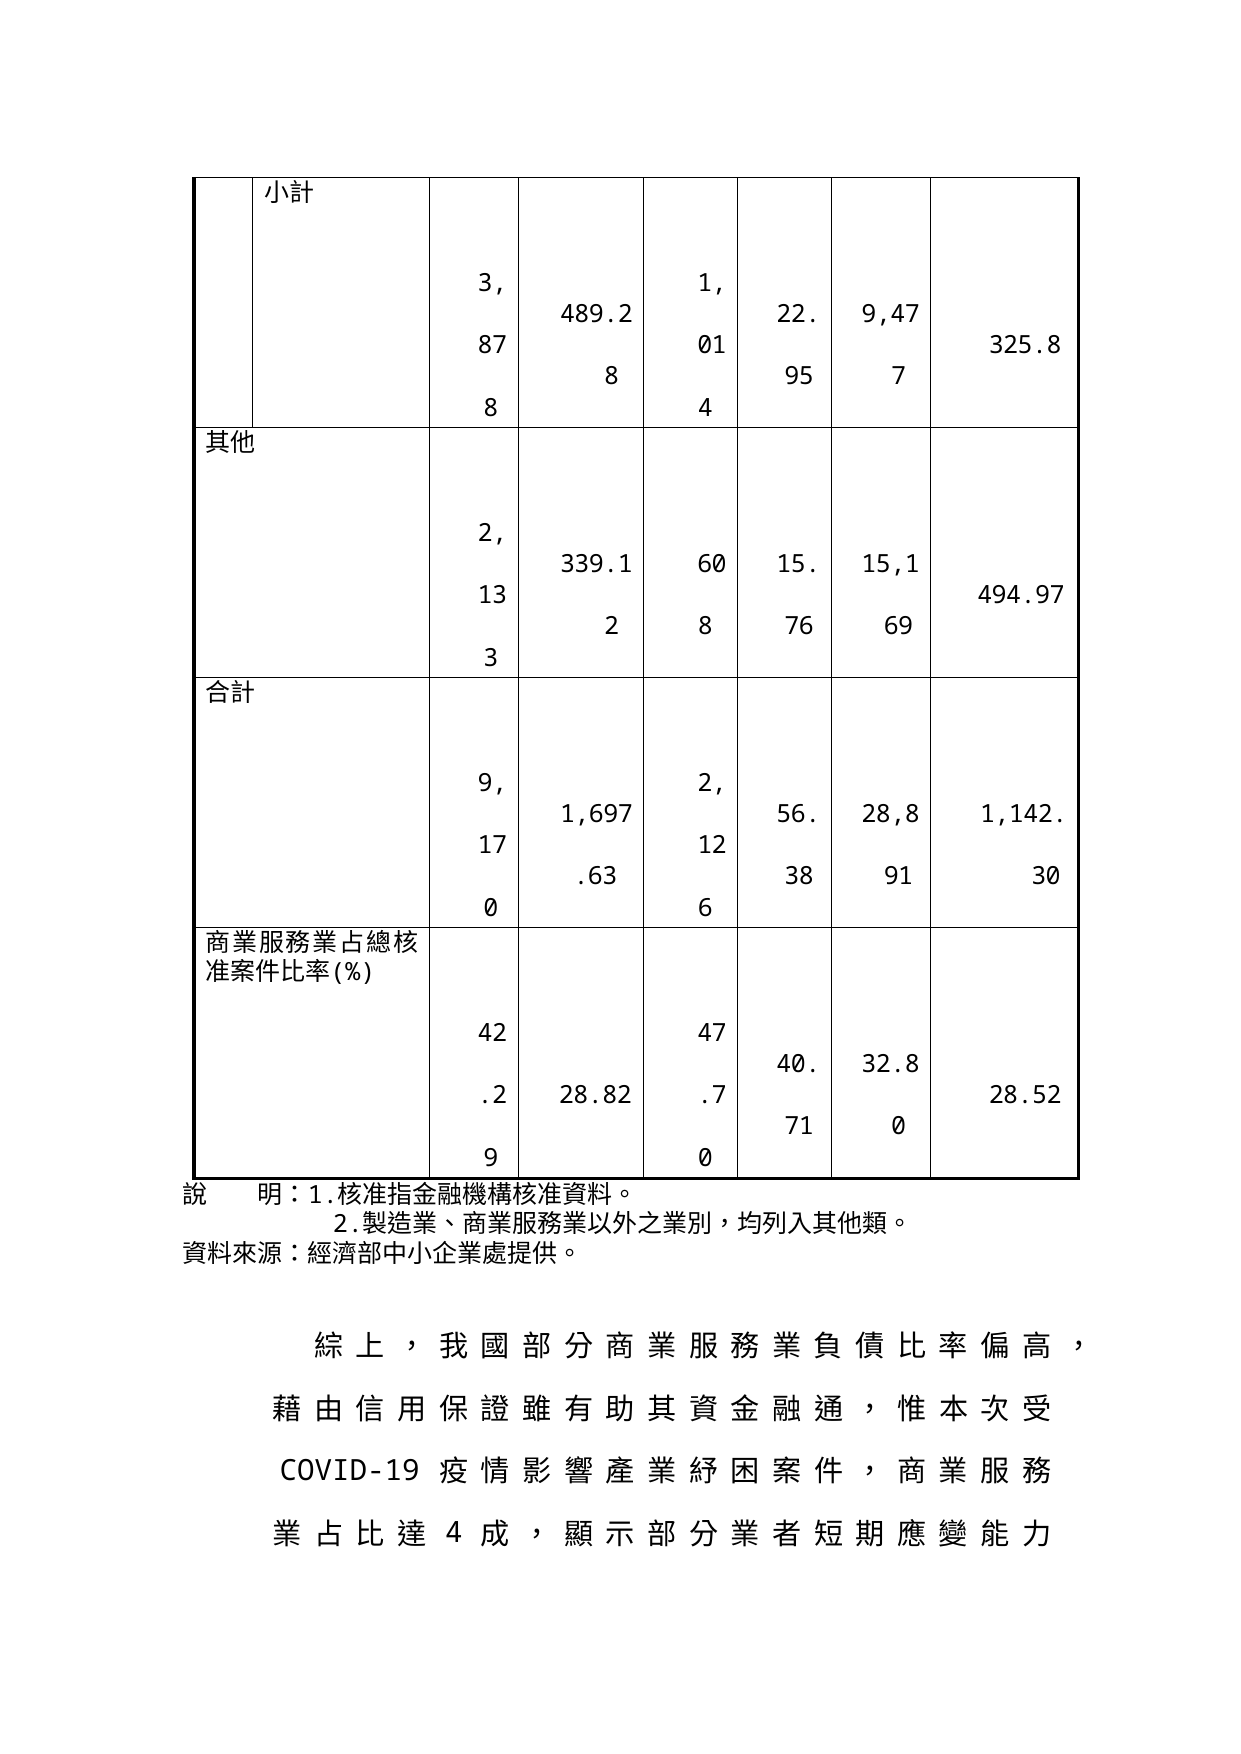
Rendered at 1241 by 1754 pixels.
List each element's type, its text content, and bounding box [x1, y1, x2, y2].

table_cell 15.76 [738, 428, 831, 677]
text 綜上，我國部分商業服務業負債比率偏高，藉由信用保證雖有助其資金融通，惟本次受COVID-19疫情影響產業紓困案件，商業服務業占比達4成，顯示部分業者短期應變能力及財務結構均待強化，為發揮有限補助經費之最大效果，允宜適時檢討其財務結構及貸款條件，俾提升政府資源有效配置。 [242, 1302, 1058, 1552]
table_cell 9,170 [430, 678, 518, 927]
table_cell 小計 [253, 178, 429, 427]
table_cell 32.80 [832, 928, 930, 1177]
table_cell 47.70 [644, 928, 737, 1177]
table_cell 56.38 [738, 678, 831, 927]
table_cell 325.8 [931, 178, 1077, 427]
table_cell 22.95 [738, 178, 831, 427]
table_cell 1,014 [644, 178, 737, 427]
table_cell 28.82 [519, 928, 643, 1177]
table_cell 9,477 [832, 178, 930, 427]
table_cell 3,878 [430, 178, 518, 427]
text 說 明：1.核准指金融機構核准資料。 [183, 1180, 1058, 1209]
table_cell 2,133 [430, 428, 518, 677]
table_cell 339.12 [519, 428, 643, 677]
table_cell 42.29 [430, 928, 518, 1177]
table_cell 1,142.30 [931, 678, 1077, 927]
table_cell 1,697.63 [519, 678, 643, 927]
text 資料來源：經濟部中小企業處提供。 [183, 1239, 1058, 1268]
table_cell 商業服務業占總核准案件比率(%) [196, 928, 429, 1177]
table_cell 608 [644, 428, 737, 677]
table_cell 28.52 [931, 928, 1077, 1177]
table_cell 15,169 [832, 428, 930, 677]
table_cell 489.28 [519, 178, 643, 427]
table_cell 494.97 [931, 428, 1077, 677]
table_cell 40.71 [738, 928, 831, 1177]
text 2.製造業、商業服務業以外之業別，均列入其他類。 [183, 1209, 1058, 1239]
table_cell [196, 178, 252, 427]
table_cell 其他 [196, 428, 429, 677]
table_cell 28,891 [832, 678, 930, 927]
table_cell 合計 [196, 678, 429, 927]
table_cell 2,126 [644, 678, 737, 927]
